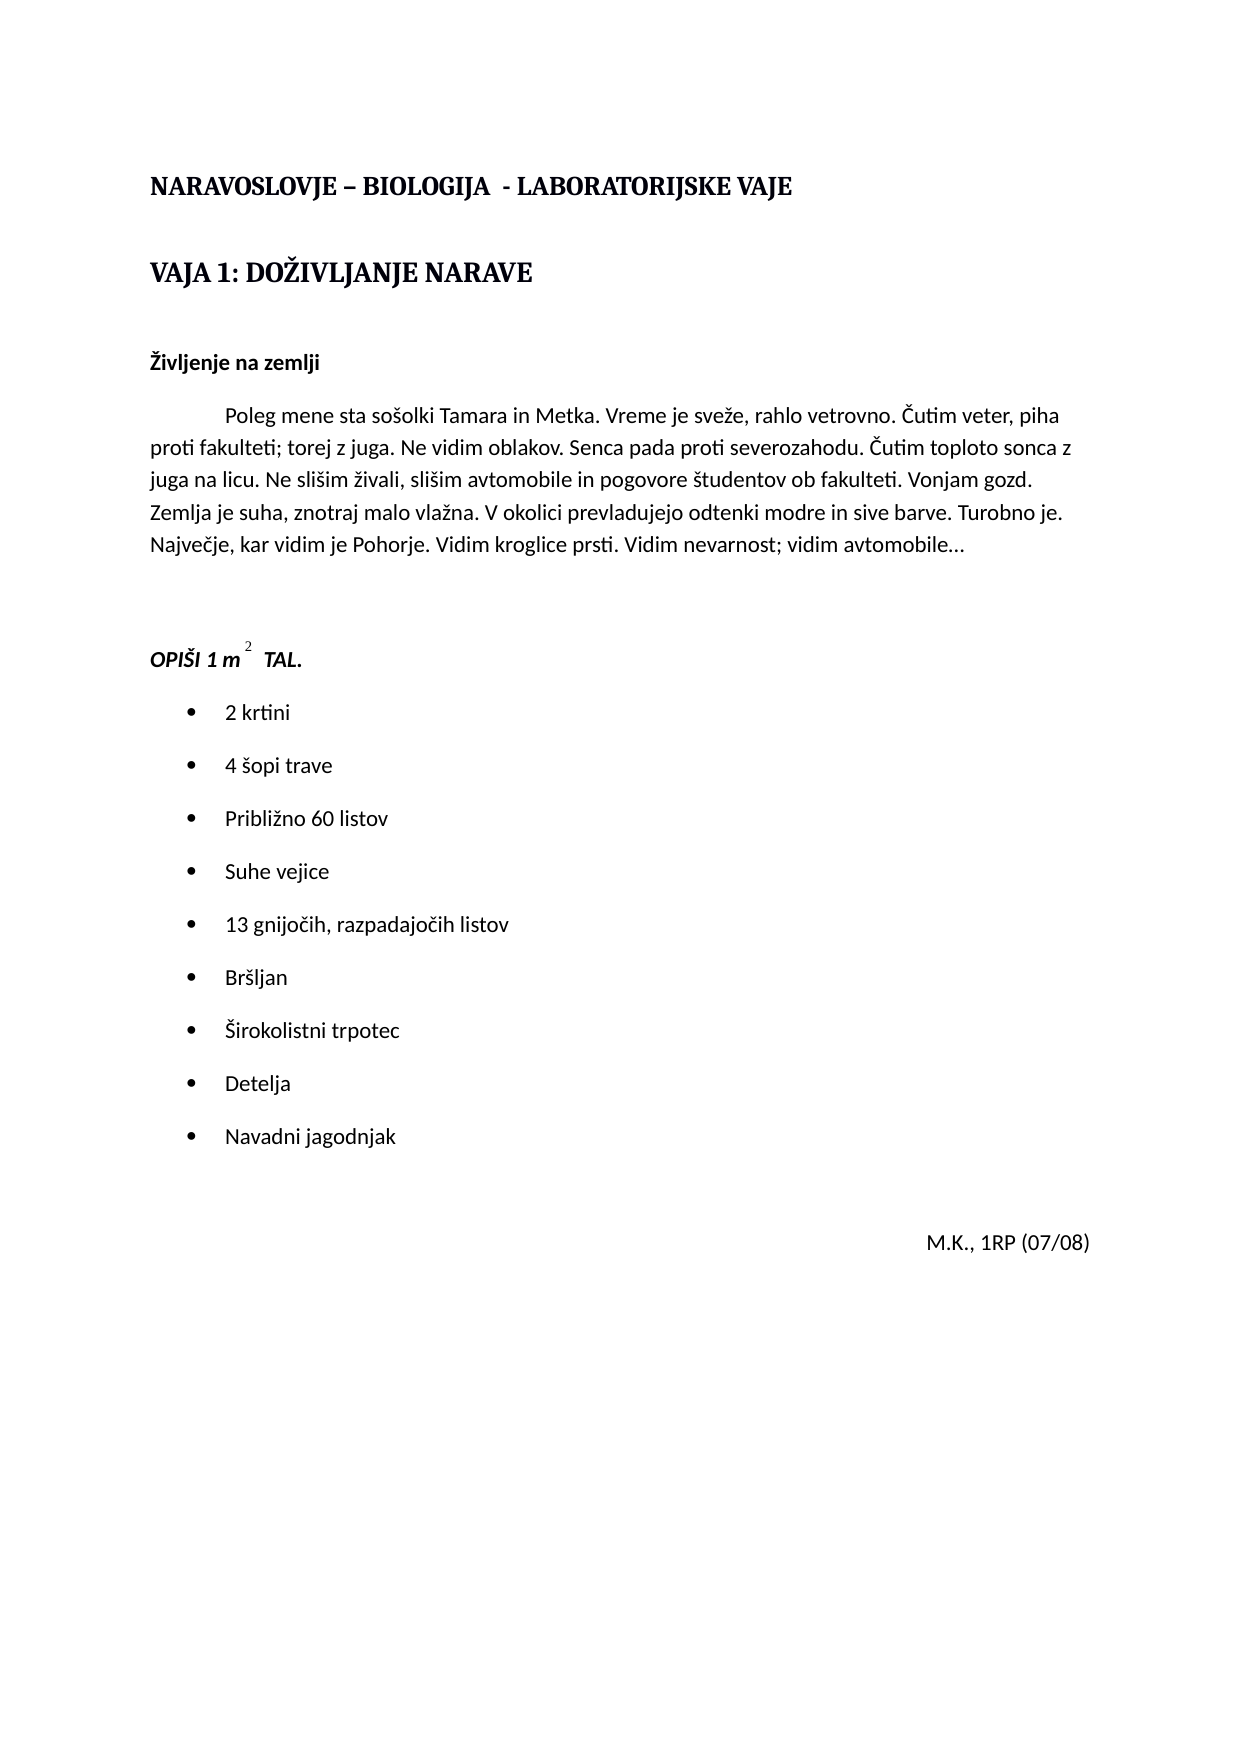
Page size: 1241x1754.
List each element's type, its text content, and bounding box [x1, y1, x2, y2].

list Širokolistni trpotec [187, 1016, 1090, 1044]
list 13 gnijočih, razpadajočih listov [187, 910, 1090, 938]
list 4 šopi trave [187, 751, 1090, 779]
text OPIŠI 1 m TAL. [150, 636, 1090, 673]
text Poleg mene sta sošolki Tamara in Metka. Vreme je sveže, rahlo vetrovno. Čutim veter, piha proti fakulteti; torej z juga. Ne vidim oblakov. Senca pada proti severozahodu. Čutim toploto sonca z juga na licu. Ne slišim živali, slišim avtomobile in pogovore študentov ob fakulteti. Vonjam gozd. Zemlja je suha, znotraj malo vlažna. V okolici prevladujejo odtenki modre in sive barve. Turobno je. Največje, kar vidim je Pohorje. Vidim kroglice prsti. Vidim nevarnost; vidim avtomobile… [150, 401, 1090, 558]
subtitle NARAVOSLOVJE – BIOLOGIJA - LABORATORIJSKE VAJE [150, 171, 1090, 202]
text Življenje na zemlji [150, 348, 1090, 376]
list Bršljan [187, 963, 1090, 991]
subtitle VAJA 1: DOŽIVLJANJE NARAVE [150, 257, 1090, 290]
text M.K., 1RP (07/08) [150, 1228, 1090, 1256]
list Navadni jagodnjak [187, 1122, 1090, 1150]
list Suhe vejice [187, 857, 1090, 885]
list Detelja [187, 1069, 1090, 1097]
list Približno 60 listov [187, 804, 1090, 832]
list 2 krtini [187, 698, 1090, 726]
